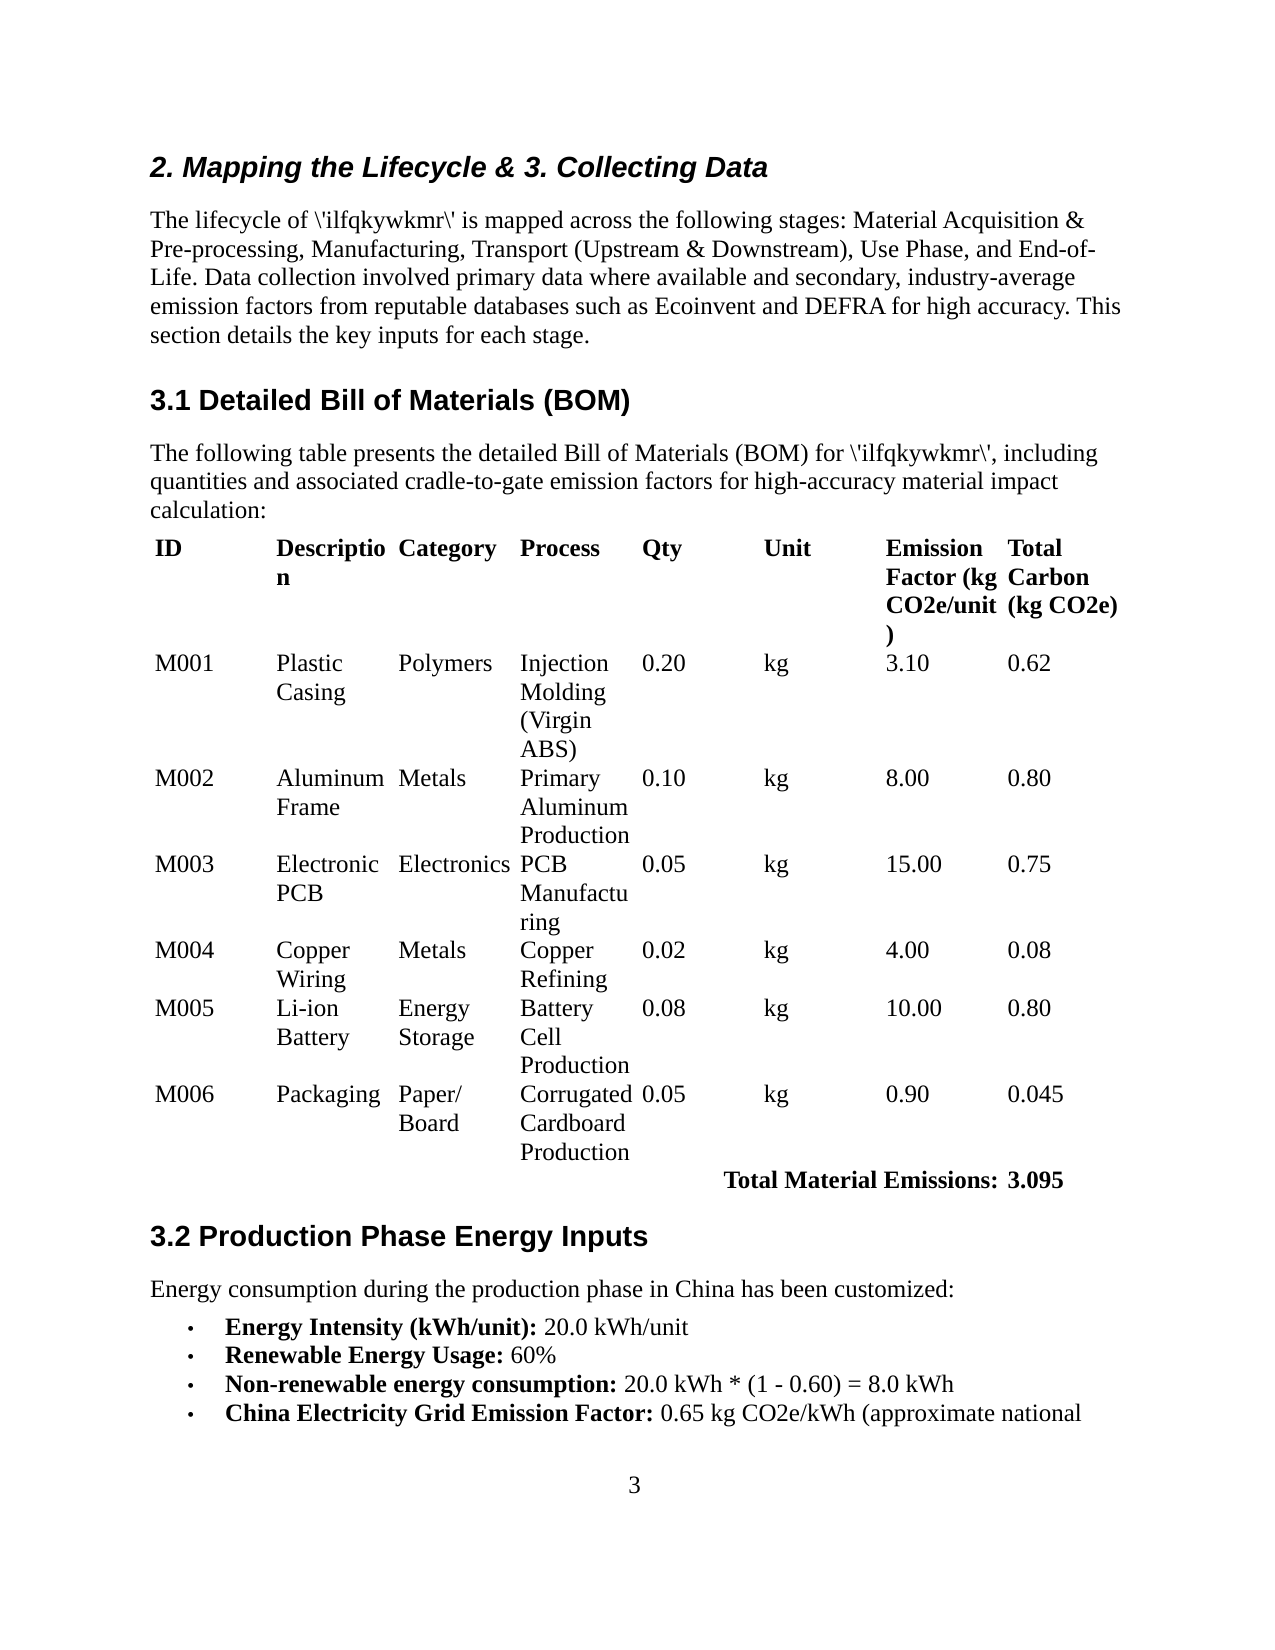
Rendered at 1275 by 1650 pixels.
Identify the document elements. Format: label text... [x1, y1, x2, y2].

table_cell M004 [150, 935, 272, 993]
table_cell 0.02 [638, 935, 759, 993]
table_header Qty [638, 533, 759, 648]
table_cell kg [759, 763, 881, 849]
table_cell 0.20 [638, 648, 759, 763]
table_cell 0.05 [638, 849, 759, 935]
table_header ID [150, 533, 272, 648]
table_cell Polymers [394, 648, 516, 763]
table_cell 0.80 [1003, 993, 1125, 1079]
table_cell M005 [150, 993, 272, 1079]
table_cell 0.10 [638, 763, 759, 849]
table_cell Battery Cell Production [516, 993, 637, 1079]
list China Electricity Grid Emission Factor: 0.65 kg CO2e/kWh (approximate national [187, 1398, 1125, 1427]
table_cell Copper Wiring [272, 935, 394, 993]
table_cell kg [759, 648, 881, 763]
table_cell kg [759, 1079, 881, 1165]
table_cell Packaging [272, 1079, 394, 1165]
table_cell 0.08 [1003, 935, 1125, 993]
table_cell 10.00 [881, 993, 1003, 1079]
list Energy Intensity (kWh/unit): 20.0 kWh/unit [187, 1312, 1125, 1341]
text Energy consumption during the production phase in China has been customized: [150, 1274, 1125, 1303]
table_cell 4.00 [881, 935, 1003, 993]
table_cell M001 [150, 648, 272, 763]
table_cell kg [759, 935, 881, 993]
list Non-renewable energy consumption: 20.0 kWh * (1 - 0.60) = 8.0 kWh [187, 1369, 1125, 1398]
table_cell 3.095 [1003, 1165, 1125, 1194]
subtitle 3.2 Production Phase Energy Inputs [150, 1219, 1125, 1253]
table_cell Metals [394, 935, 516, 993]
table_cell 0.62 [1003, 648, 1125, 763]
table_cell Total Material Emissions: [150, 1165, 1003, 1194]
table_cell M003 [150, 849, 272, 935]
subtitle 2. Mapping the Lifecycle & 3. Collecting Data [150, 150, 1125, 183]
text The lifecycle of \'ilfqkywkmr\' is mapped across the following stages: Material Acquisition & Pre-processing, Manufacturing, Transport (Upstream & Downstream), Use Phase, and End-of-Life. Data collection involved primary data where available and secondary, industry-average emission factors from reputable databases such as Ecoinvent and DEFRA for high accuracy. This section details the key inputs for each stage. [150, 205, 1125, 349]
table_cell Metals [394, 763, 516, 849]
table_cell Paper/Board [394, 1079, 516, 1165]
table_cell Electronics [394, 849, 516, 935]
table_header Description [272, 533, 394, 648]
table_cell Li-ion Battery [272, 993, 394, 1079]
table_cell Injection Molding (Virgin ABS) [516, 648, 637, 763]
text The following table presents the detailed Bill of Materials (BOM) for \'ilfqkywkmr\', including quantities and associated cradle-to-gate emission factors for high-accuracy material impact calculation: [150, 438, 1125, 524]
table_cell Copper Refining [516, 935, 637, 993]
table_cell Corrugated Cardboard Production [516, 1079, 637, 1165]
table_header Process [516, 533, 637, 648]
table_cell 0.045 [1003, 1079, 1125, 1165]
table_cell M002 [150, 763, 272, 849]
table_header Category [394, 533, 516, 648]
table_cell Aluminum Frame [272, 763, 394, 849]
table_cell 0.80 [1003, 763, 1125, 849]
table_header Unit [759, 533, 881, 648]
table_cell 3.10 [881, 648, 1003, 763]
table_cell kg [759, 993, 881, 1079]
table_cell 8.00 [881, 763, 1003, 849]
table_header Total Carbon (kg CO2e) [1003, 533, 1125, 648]
table_cell 0.08 [638, 993, 759, 1079]
table_cell Energy Storage [394, 993, 516, 1079]
table_cell PCB Manufacturing [516, 849, 637, 935]
table_cell 0.75 [1003, 849, 1125, 935]
table_cell kg [759, 849, 881, 935]
list Renewable Energy Usage: 60% [187, 1341, 1125, 1369]
table_cell 15.00 [881, 849, 1003, 935]
table_cell Electronic PCB [272, 849, 394, 935]
subtitle 3.1 Detailed Bill of Materials (BOM) [150, 383, 1125, 416]
table_cell Primary Aluminum Production [516, 763, 637, 849]
table_header Emission Factor (kg CO2e/unit) [881, 533, 1003, 648]
table_cell 0.05 [638, 1079, 759, 1165]
table_cell Plastic Casing [272, 648, 394, 763]
table_cell M006 [150, 1079, 272, 1165]
table_cell 0.90 [881, 1079, 1003, 1165]
